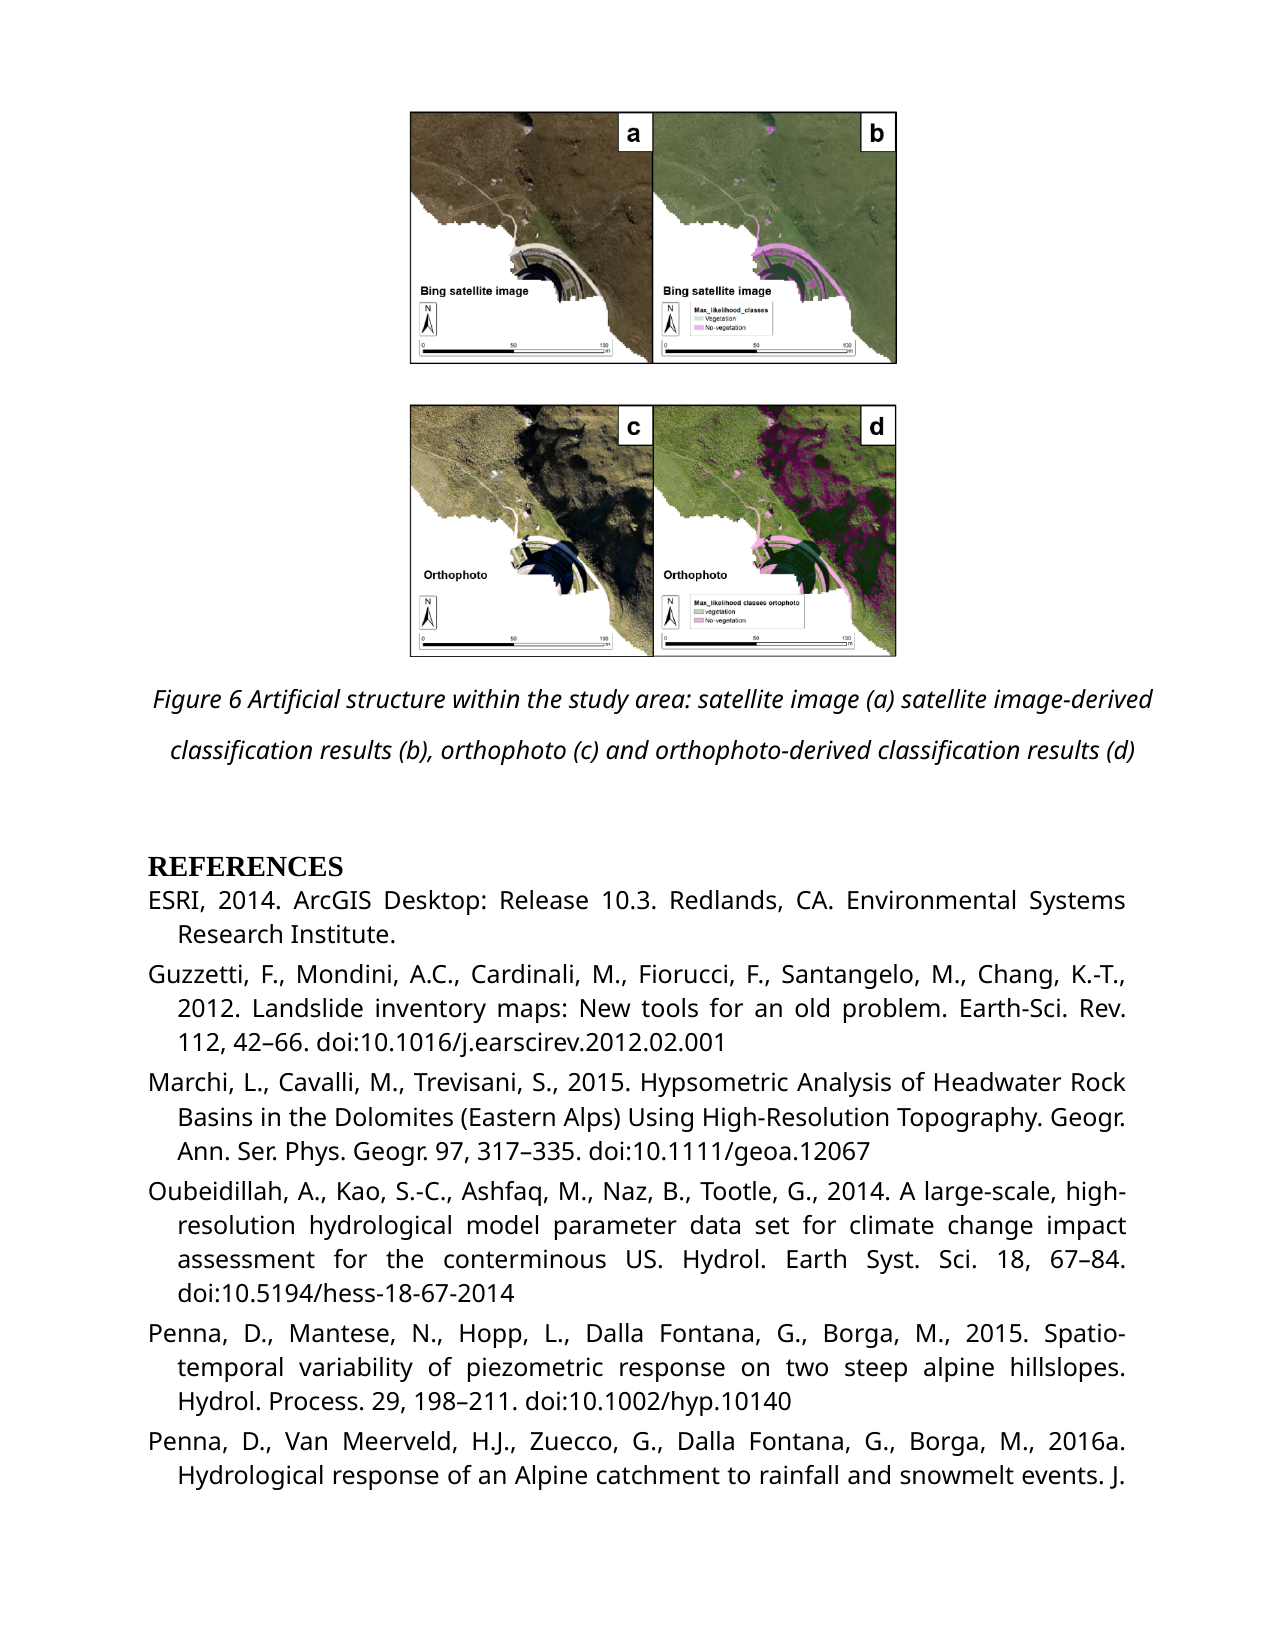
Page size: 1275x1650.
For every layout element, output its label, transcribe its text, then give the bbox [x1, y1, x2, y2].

subtitle References [148, 849, 1127, 883]
text Figure 6 Artificial structure within the study area: satellite image (a) satellite image-derived classification results (b), orthophoto (c) and orthophoto-derived classification results (d) [148, 681, 1160, 767]
text ESRI, 2014. ArcGIS Desktop: Release 10.3. Redlands, CA. Environmental Systems Research Institute. [148, 883, 1127, 951]
text Penna, D., Mantese, N., Hopp, L., Dalla Fontana, G., Borga, M., 2015. Spatio-temporal variability of piezometric response on two steep alpine hillslopes. Hydrol. Process. 29, 198–211. doi:10.1002/hyp.10140 [148, 1315, 1127, 1418]
text Marchi, L., Cavalli, M., Trevisani, S., 2015. Hypsometric Analysis of Headwater Rock Basins in the Dolomites (Eastern Alps) Using High-Resolution Topography. Geogr. Ann. Ser. Phys. Geogr. 97, 317–335. doi:10.1111/geoa.12067 [148, 1065, 1127, 1167]
text Oubeidillah, A., Kao, S.-C., Ashfaq, M., Naz, B., Tootle, G., 2014. A large-scale, high-resolution hydrological model parameter data set for climate change impact assessment for the conterminous US. Hydrol. Earth Syst. Sci. 18, 67–84. doi:10.5194/hess-18-67-2014 [148, 1173, 1127, 1309]
text Guzzetti, F., Mondini, A.C., Cardinali, M., Fiorucci, F., Santangelo, M., Chang, K.-T., 2012. Landslide inventory maps: New tools for an old problem. Earth-Sci. Rev. 112, 42–66. doi:10.1016/j.earscirev.2012.02.001 [148, 957, 1127, 1059]
text Penna, D., Van Meerveld, H.J., Zuecco, G., Dalla Fontana, G., Borga, M., 2016a. Hydrological response of an Alpine catchment to rainfall and snowmelt events. J. [148, 1423, 1127, 1492]
